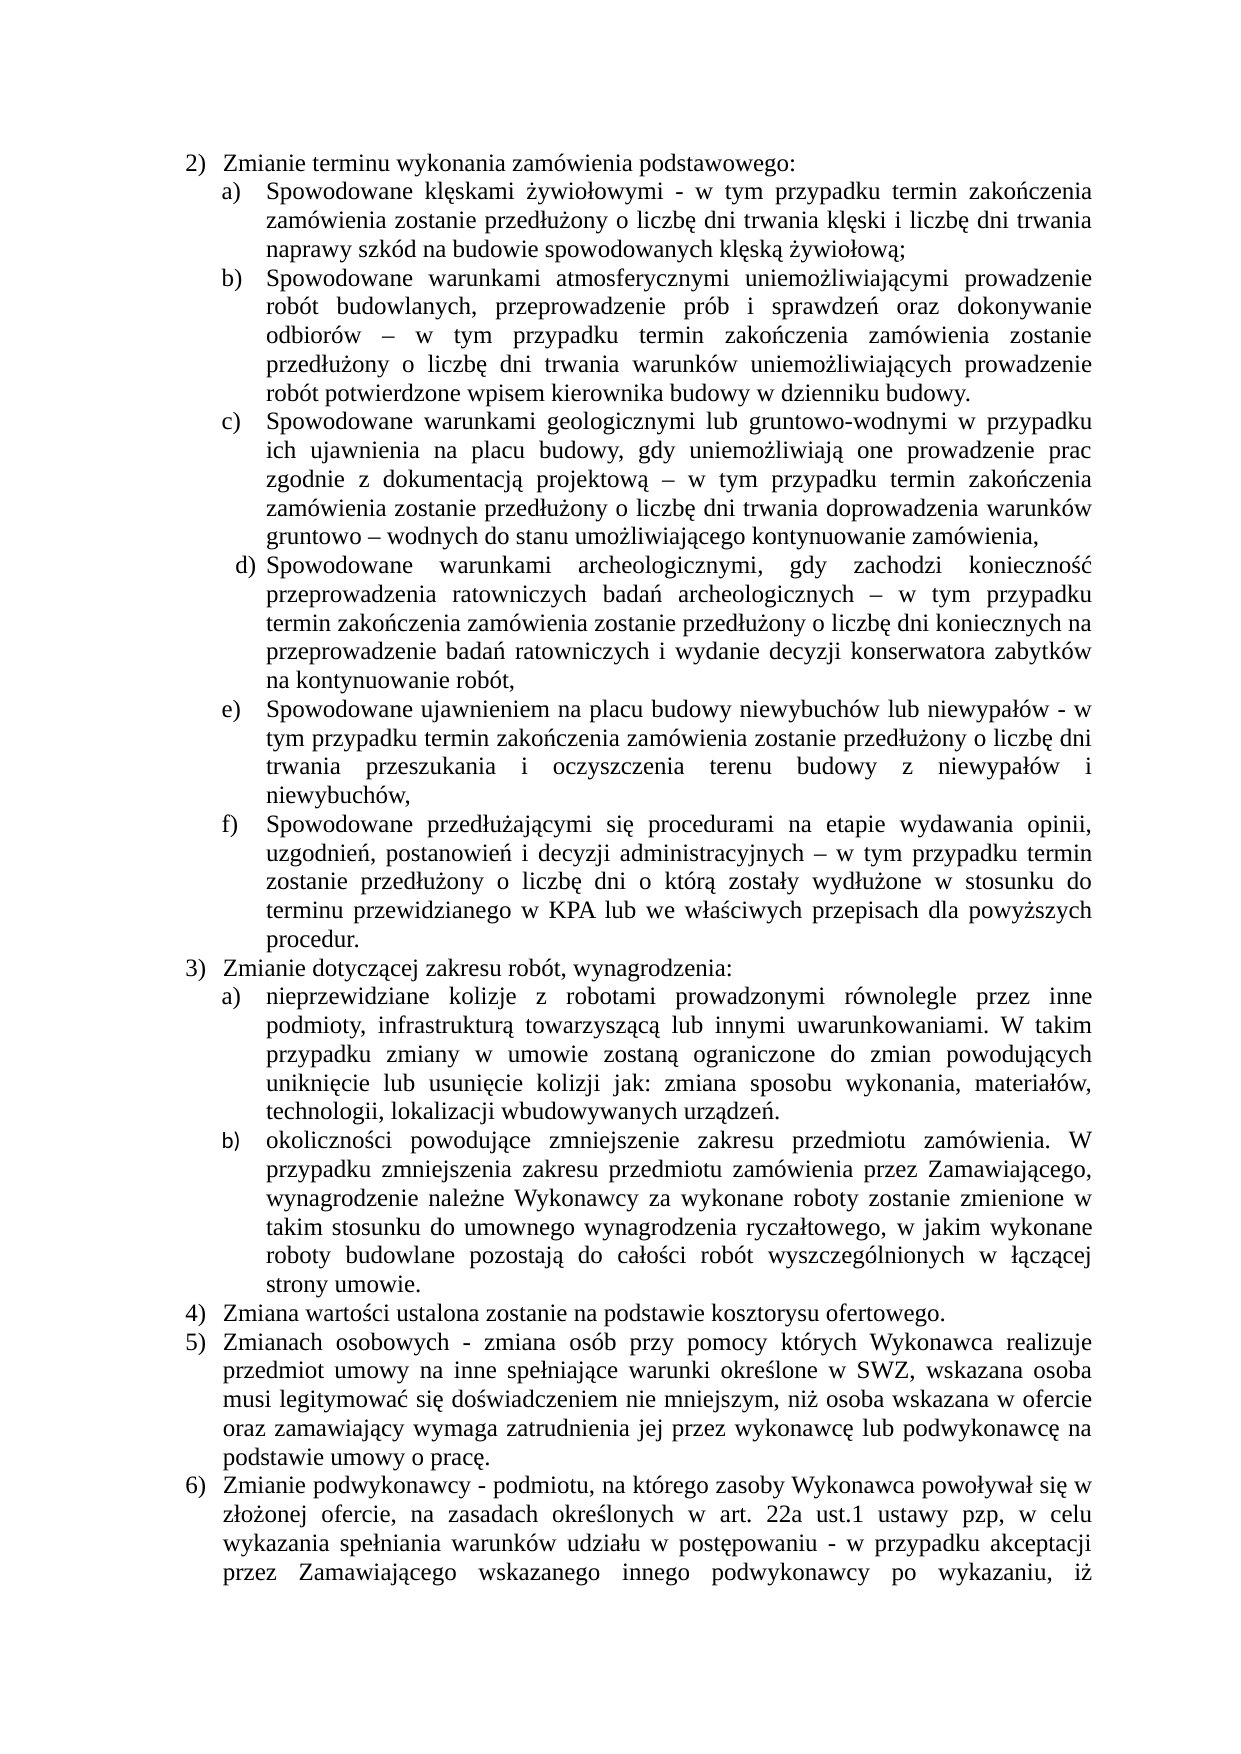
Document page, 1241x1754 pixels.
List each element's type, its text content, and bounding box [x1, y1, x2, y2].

list Zmianie terminu wykonania zamówienia podstawowego: [185, 148, 1093, 176]
list okoliczności powodujące zmniejszenie zakresu przedmiotu zamówienia. W przypadku zmniejszenia zakresu przedmiotu zamówienia przez Zamawiającego, wynagrodzenie należne Wykonawcy za wykonane roboty zostanie zmienione w takim stosunku do umownego wynagrodzenia ryczałtowego, w jakim wykonane roboty budowlane pozostają do całości robót wyszczególnionych w łączącej strony umowie. [221, 1125, 1093, 1298]
list Zmianie podwykonawcy - podmiotu, na którego zasoby Wykonawca powoływał się w złożonej ofercie, na zasadach określonych w art. 22a ust.1 ustawy pzp, w celu wykazania spełniania warunków udziału w postępowaniu - w przypadku akceptacji przez Zamawiającego wskazanego innego podwykonawcy po wykazaniu, iż [185, 1470, 1093, 1585]
list Zmianie dotyczącej zakresu robót, wynagrodzenia: [185, 953, 1093, 981]
list nieprzewidziane kolizje z robotami prowadzonymi równolegle przez inne podmioty, infrastrukturą towarzyszącą lub innymi uwarunkowaniami. W takim przypadku zmiany w umowie zostaną ograniczone do zmian powodujących uniknięcie lub usunięcie kolizji jak: zmiana sposobu wykonania, materiałów, technologii, lokalizacji wbudowywanych urządzeń. [221, 981, 1093, 1125]
list Spowodowane warunkami archeologicznymi, gdy zachodzi konieczność przeprowadzenia ratowniczych badań archeologicznych – w tym przypadku termin zakończenia zamówienia zostanie przedłużony o liczbę dni koniecznych na przeprowadzenie badań ratowniczych i wydanie decyzji konserwatora zabytków na kontynuowanie robót, [235, 550, 1093, 694]
list Spowodowane warunkami geologicznymi lub gruntowo-wodnymi w przypadku ich ujawnienia na placu budowy, gdy uniemożliwiają one prowadzenie prac zgodnie z dokumentacją projektową – w tym przypadku termin zakończenia zamówienia zostanie przedłużony o liczbę dni trwania doprowadzenia warunków gruntowo – wodnych do stanu umożliwiającego kontynuowanie zamówienia, [221, 406, 1093, 550]
list Spowodowane warunkami atmosferycznymi uniemożliwiającymi prowadzenie robót budowlanych, przeprowadzenie prób i sprawdzeń oraz dokonywanie odbiorów – w tym przypadku termin zakończenia zamówienia zostanie przedłużony o liczbę dni trwania warunków uniemożliwiających prowadzenie robót potwierdzone wpisem kierownika budowy w dzienniku budowy. [221, 263, 1093, 406]
list Zmiana wartości ustalona zostanie na podstawie kosztorysu ofertowego. [185, 1298, 1093, 1327]
list Zmianach osobowych - zmiana osób przy pomocy których Wykonawca realizuje przedmiot umowy na inne spełniające warunki określone w SWZ, wskazana osoba musi legitymować się doświadczeniem nie mniejszym, niż osoba wskazana w ofercie oraz zamawiający wymaga zatrudnienia jej przez wykonawcę lub podwykonawcę na podstawie umowy o pracę. [185, 1327, 1093, 1470]
list Spowodowane przedłużającymi się procedurami na etapie wydawania opinii, uzgodnień, postanowień i decyzji administracyjnych – w tym przypadku termin zostanie przedłużony o liczbę dni o którą zostały wydłużone w stosunku do terminu przewidzianego w KPA lub we właściwych przepisach dla powyższych procedur. [221, 809, 1093, 953]
list Spowodowane klęskami żywiołowymi - w tym przypadku termin zakończenia zamówienia zostanie przedłużony o liczbę dni trwania klęski i liczbę dni trwania naprawy szkód na budowie spowodowanych klęską żywiołową; [221, 176, 1093, 263]
list Spowodowane ujawnieniem na placu budowy niewybuchów lub niewypałów - w tym przypadku termin zakończenia zamówienia zostanie przedłużony o liczbę dni trwania przeszukania i oczyszczenia terenu budowy z niewypałów i niewybuchów, [221, 694, 1093, 809]
